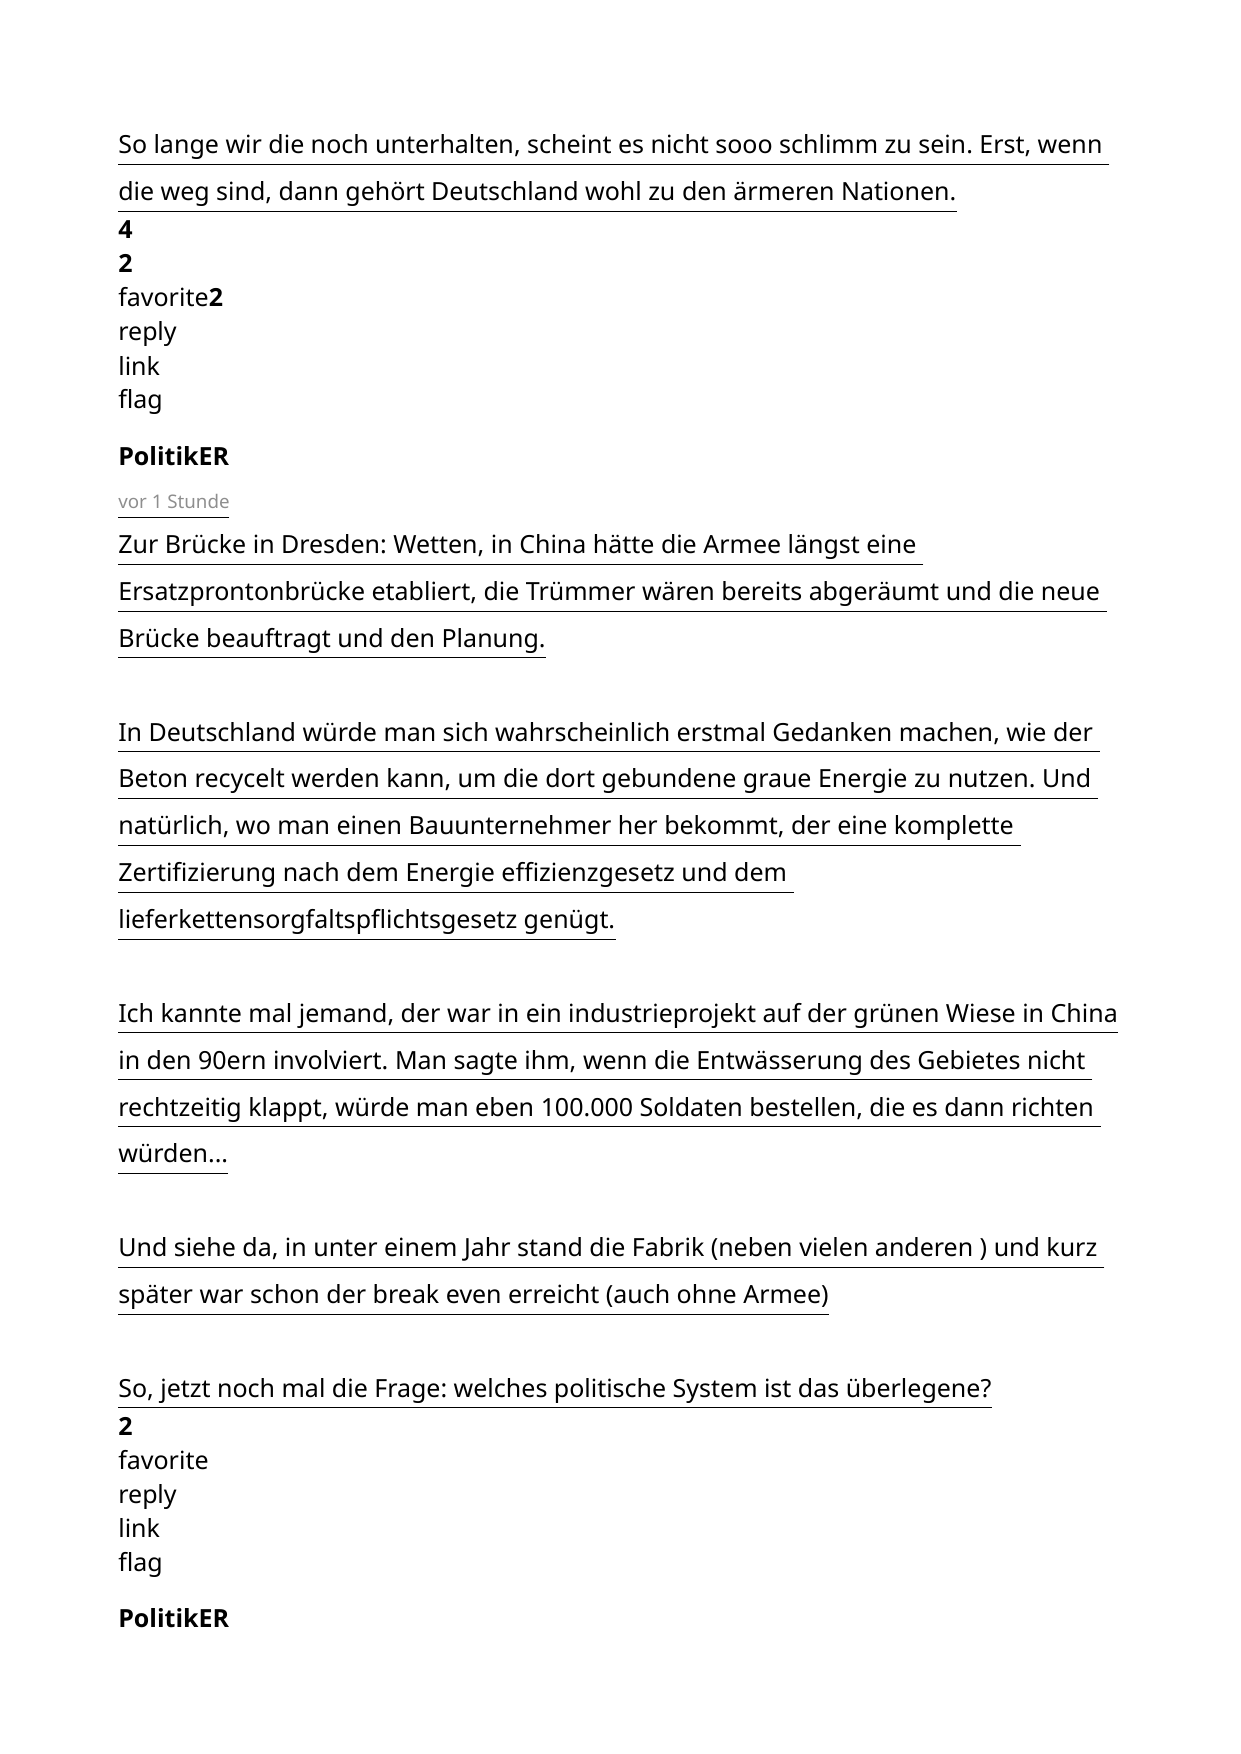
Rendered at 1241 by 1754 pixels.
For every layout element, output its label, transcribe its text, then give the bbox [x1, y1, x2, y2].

text link [118, 1511, 1122, 1545]
text favorite [118, 1442, 1122, 1477]
text PolitikER [118, 432, 1114, 472]
text link [118, 348, 1122, 382]
text 2 [118, 1408, 1122, 1442]
text So lange wir die noch unterhalten, scheint es nicht sooo schlimm zu sein. Erst, wenn die weg sind, dann gehört Deutschland wohl zu den ärmeren Nationen. [118, 118, 1122, 212]
text reply [118, 314, 1122, 348]
text PolitikER [118, 1594, 1114, 1635]
text favorite2 [118, 280, 1122, 314]
text 4 [118, 212, 1122, 246]
text Zur Brücke in Dresden: Wetten, in China hätte die Armee längst eine Ersatzprontonbrücke etabliert, die Trümmer wären bereits abgeräumt und die neue Brücke beauftragt und den Planung. In Deutschland würde man sich wahrscheinlich erstmal Gedanken machen, wie der Beton recycelt werden kann, um die dort gebundene graue Energie zu nutzen. Und natürlich, wo man einen Bauunternehmer her bekommt, der eine komplette Zertifizierung nach dem Energie effizienzgesetz und dem lieferkettensorgfaltspflichtsgesetz genügt. Ich kannte mal jemand, der war in ein industrieprojekt auf der grünen Wiese in China in den 90ern involviert. Man sagte ihm, wenn die Entwässerung des Gebietes nicht rechtzeitig klappt, würde man eben 100.000 Soldaten bestellen, die es dann richten würden... Und siehe da, in unter einem Jahr stand die Fabrik (neben vielen anderen ) und kurz später war schon der break even erreicht (auch ohne Armee) So, jetzt noch mal die Frage: welches politische System ist das überlegene? [118, 518, 1122, 1408]
text flag [118, 1545, 1122, 1579]
text reply [118, 1477, 1122, 1511]
text 2 [118, 246, 1122, 280]
text flag [118, 382, 1122, 416]
text vor 1 Stunde [118, 488, 1122, 518]
